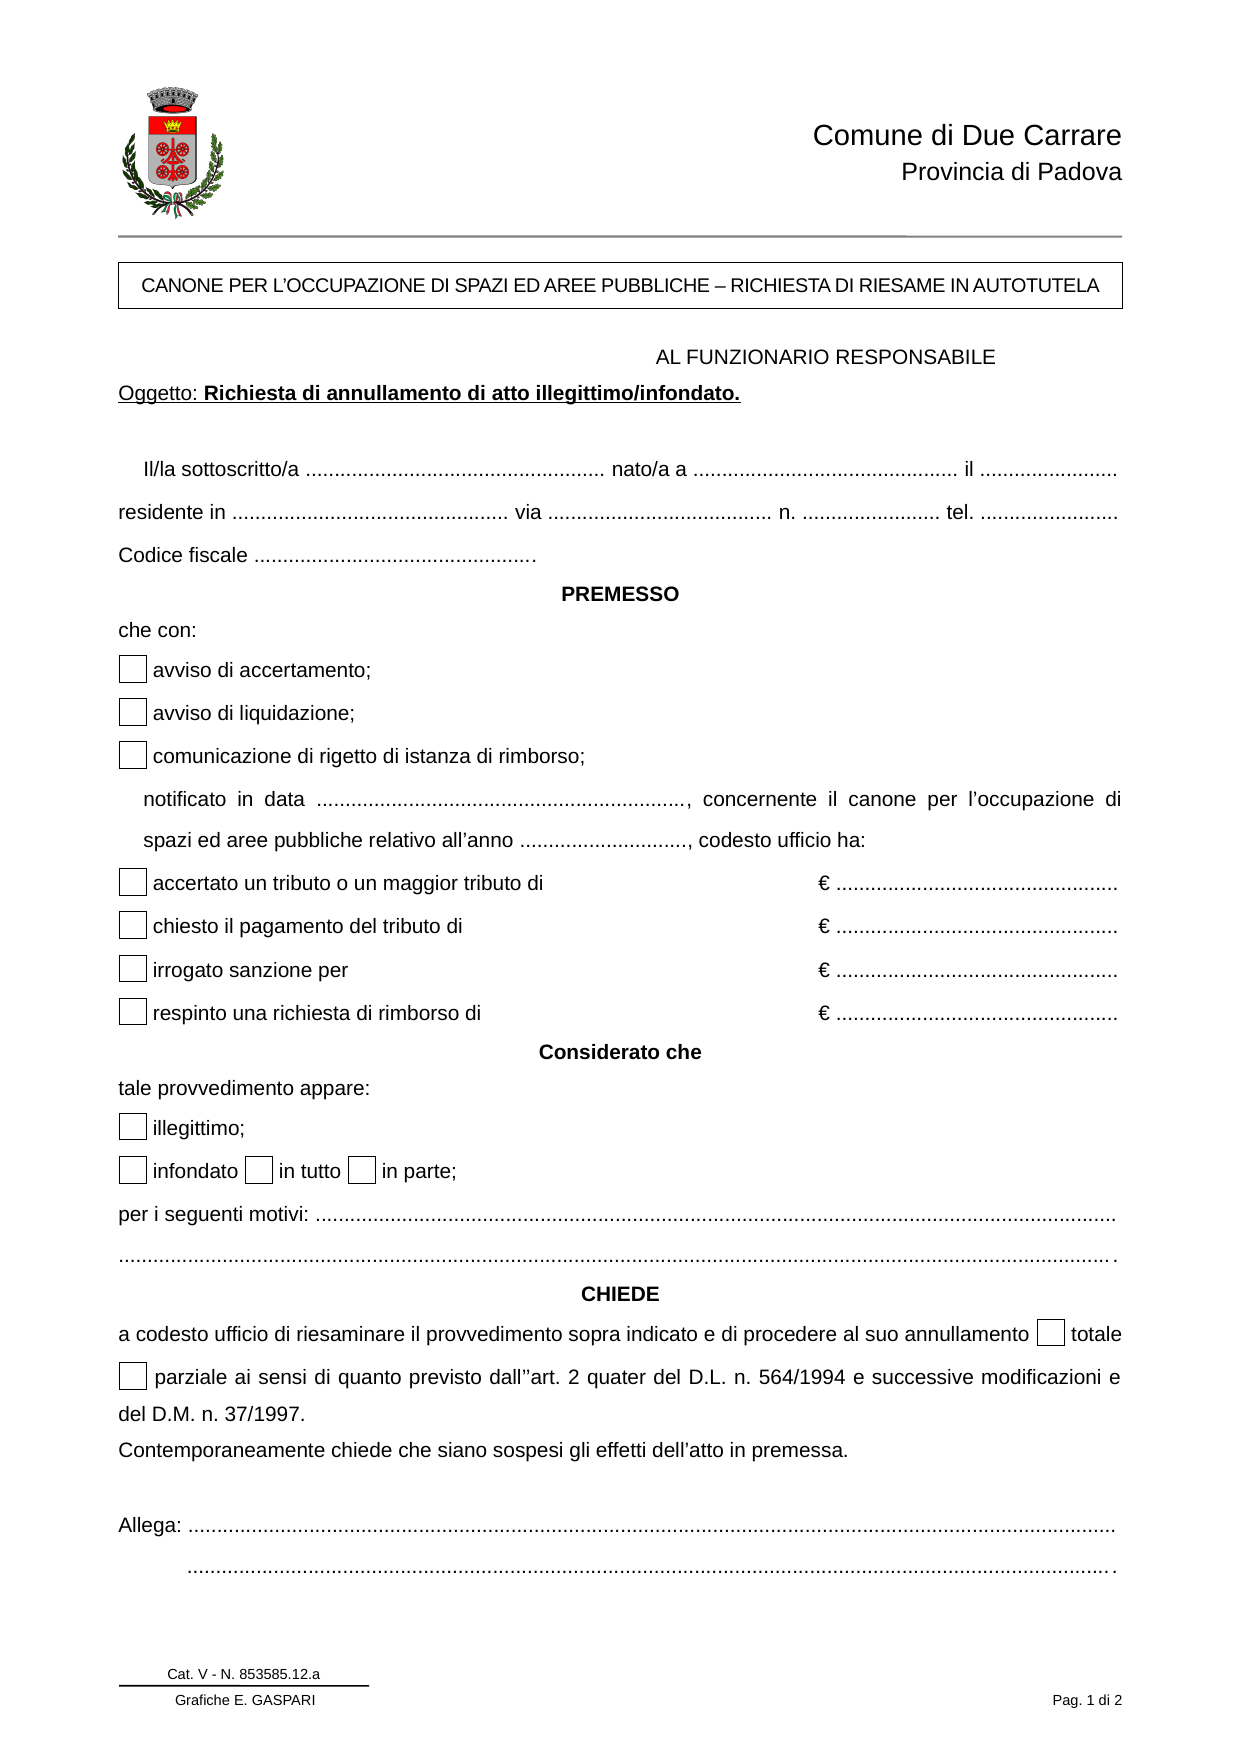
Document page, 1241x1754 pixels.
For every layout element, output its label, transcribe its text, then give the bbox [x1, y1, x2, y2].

text Considerato che [118, 1040, 1122, 1064]
text accertato un tributo o un maggior tributo di € ................................................. [118, 867, 1122, 896]
text illegittimo; [118, 1112, 1122, 1141]
text Contemporaneamente chiede che siano sospesi gli effetti dell’atto in premessa. [118, 1438, 1122, 1462]
text avviso di liquidazione; [118, 697, 1122, 726]
text respinto una richiesta di rimborso di € ................................................. [118, 997, 1122, 1026]
text Il/la sottoscritto/a .................................................... nato/a a .............................................. il ........................ [118, 453, 1122, 482]
text comunicazione di rigetto di istanza di rimborso; [118, 740, 1122, 769]
text per i seguenti motivi: ........................................................................................................................................... ............................................................................................................................................................................. [118, 1198, 1122, 1267]
text Codice fiscale ................................................. [118, 539, 1122, 568]
text residente in ................................................ via ....................................... n. ........................ tel. ........................ [118, 496, 1122, 525]
text Comune di Due Carrare [224, 118, 1122, 152]
text CHIEDE [118, 1282, 1122, 1306]
text chiesto il pagamento del tributo di € ................................................. [147, 911, 1122, 939]
text Provincia di Padova [224, 157, 1122, 185]
text PREMESSO [118, 582, 1122, 606]
text notificato in data ................................................................, concernente il canone per l’occupazione di spazi ed aree pubbliche relativo all’anno ............................., codesto ufficio ha: [143, 783, 1122, 853]
text avviso di accertamento; [118, 654, 1122, 683]
text infondato in tutto in parte; [118, 1155, 1122, 1184]
text tale provvedimento appare: [118, 1076, 1122, 1100]
text irrogato sanzione per € ................................................. [118, 954, 1122, 982]
picture [122, 87, 224, 219]
table_header CANONE PER L’OCCUPAZIONE DI SPAZI ED AREE PUBBLICHE – RICHIESTA DI RIESAME IN AUTOTUTELA [119, 263, 1122, 308]
text Oggetto: Richiesta di annullamento di atto illegittimo/infondato. [118, 381, 1122, 405]
text Allega: ................................................................................................................................................................. ................................................................................................................................................................. [118, 1509, 1122, 1579]
text a codesto ufficio di riesaminare il provvedimento sopra indicato e di procedere al suo annullamento totale parziale ai sensi di quanto previsto dall’’art. 2 quater del D.L. n. 564/1994 e successive modificazioni e del D.M. n. 37/1997. [118, 1318, 1122, 1426]
text che con: [118, 618, 1122, 642]
text AL FUNZIONARIO RESPONSABILE [656, 345, 1122, 369]
